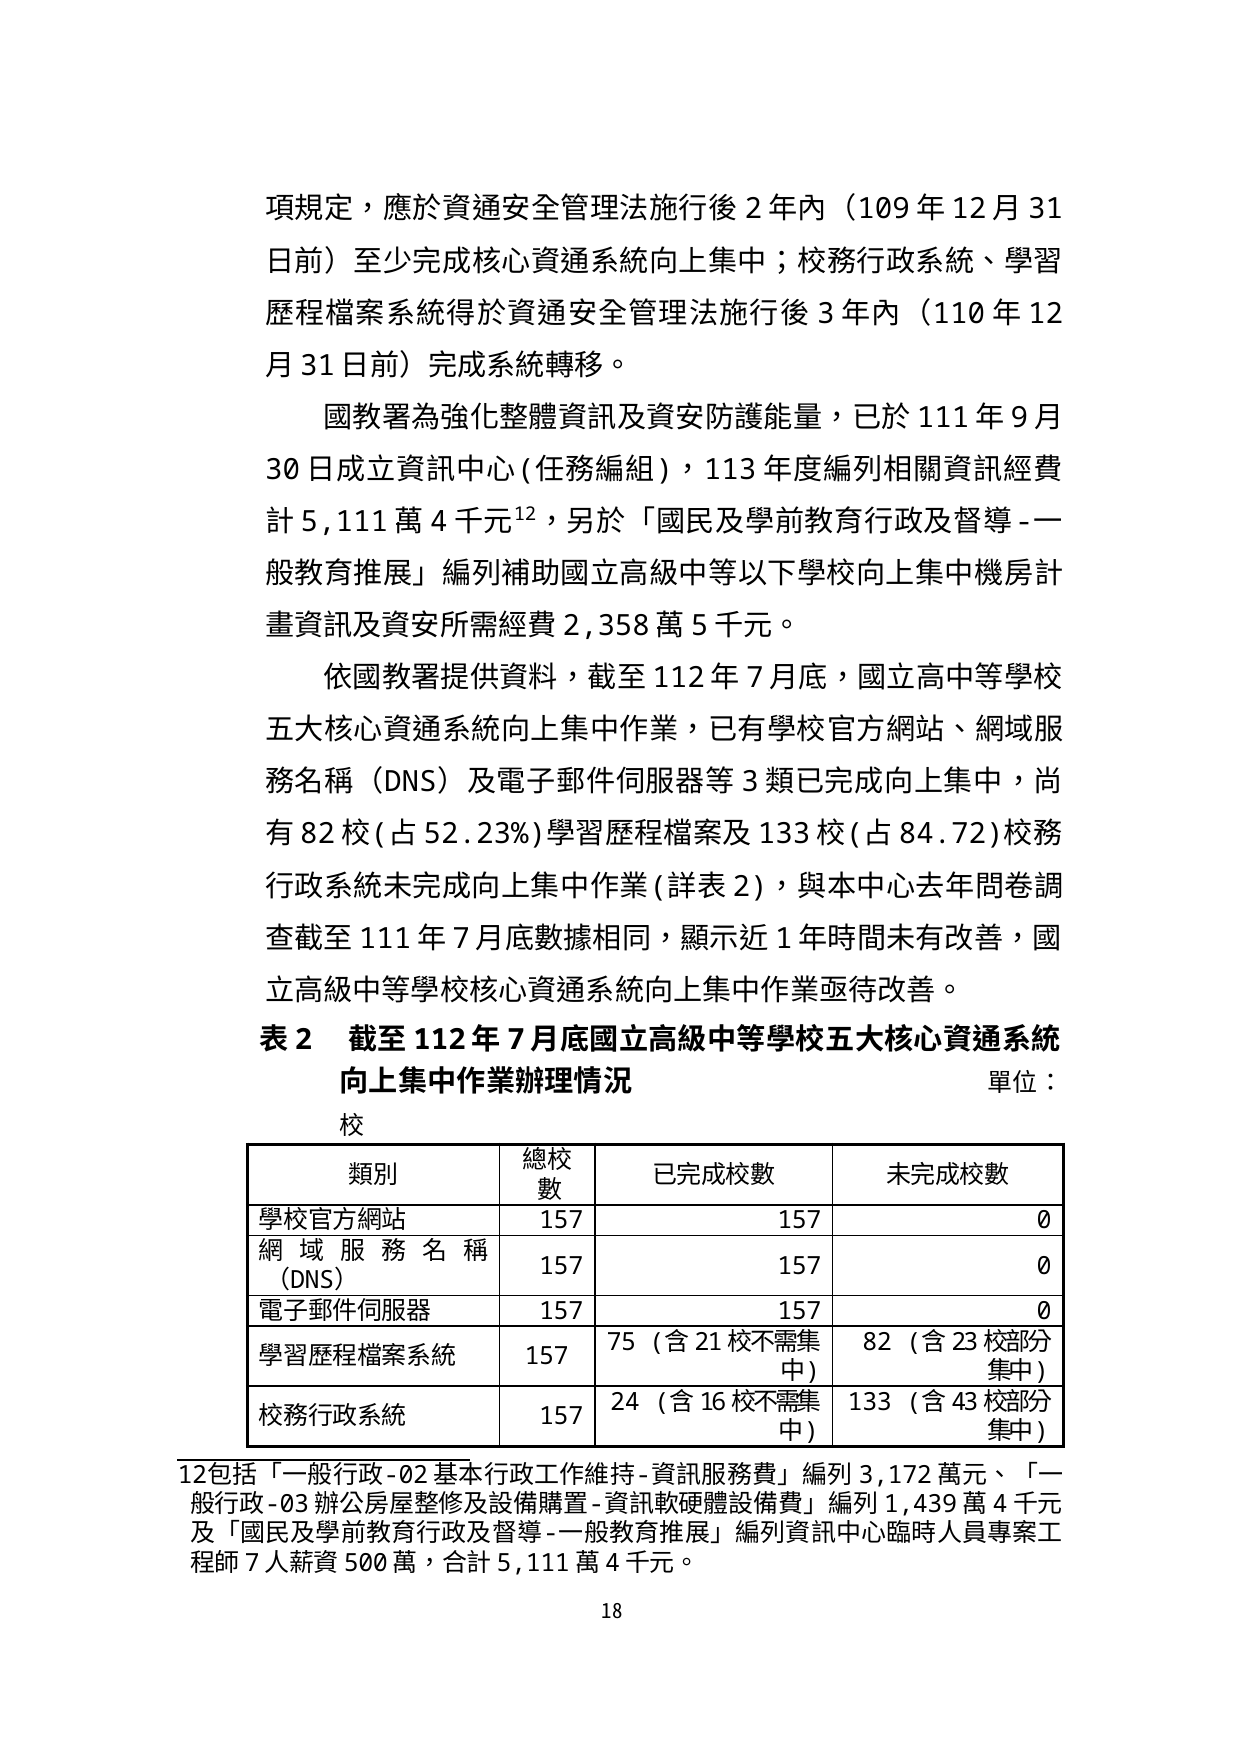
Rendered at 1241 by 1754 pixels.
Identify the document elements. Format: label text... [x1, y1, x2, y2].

table_cell 157 [500, 1387, 594, 1445]
text 國教署為強化整體資訊及資安防護能量，已於111年9月30日成立資訊中心(任務編組)，113年度編列相關資訊經費計5,111萬4千元，另於「國民及學前教育行政及督導-一般教育推展」編列補助國立高級中等以下學校向上集中機房計畫資訊及資安所需經費2,358萬5千元。 [265, 386, 1063, 646]
table_cell 75 (含21校不需集中) [596, 1327, 832, 1385]
table_header 類別 [249, 1146, 499, 1204]
table_cell 0 [833, 1236, 1062, 1294]
table_cell 157 [596, 1236, 832, 1294]
text 依國教署提供資料，截至112年7月底，國立高中等學校五大核心資通系統向上集中作業，已有學校官方網站、網域服務名稱（DNS）及電子郵件伺服器等3類已完成向上集中，尚有82校(占52.23%)學習歷程檔案及133校(占84.72)校務行政系統未完成向上集中作業(詳表2)，與本中心去年問卷調查截至111年7月底數據相同，顯示近1年時間未有改善，國立高級中等學校核心資通系統向上集中作業亟待改善。 [265, 646, 1063, 1011]
table_cell 157 [500, 1206, 594, 1235]
table_cell 157 [596, 1206, 832, 1235]
table_cell 校務行政系統 [249, 1387, 499, 1445]
table_header 總校數 [500, 1146, 594, 1204]
table_cell 157 [500, 1327, 594, 1385]
table_cell 0 [833, 1296, 1062, 1325]
table_cell 157 [596, 1296, 832, 1325]
table_cell 電子郵件伺服器 [249, 1296, 499, 1325]
table_cell 0 [833, 1206, 1062, 1235]
table_cell 82 (含23校部分集中) [833, 1327, 1062, 1385]
text 項規定，應於資通安全管理法施行後2年內（109年12月31日前）至少完成核心資通系統向上集中；校務行政系統、學習歷程檔案系統得於資通安全管理法施行後3年內（110年12月31日前）完成系統轉移。 [265, 177, 1063, 386]
table_header 未完成校數 [833, 1146, 1062, 1204]
table_cell 157 [500, 1236, 594, 1294]
table_cell 學校官方網站 [249, 1206, 499, 1235]
table_cell 133 (含43校部分集中) [833, 1387, 1062, 1445]
table_cell 學習歷程檔案系統 [249, 1327, 499, 1385]
text 包括「一般行政-02基本行政工作維持-資訊服務費」編列3,172萬元、「一般行政-03辦公房屋整修及設備購置-資訊軟硬體設備費」編列1,439萬4千元及「國民及學前教育行政及督導-一般教育推展」編列資訊中心臨時人員專案工程師7人薪資500萬，合計5,111萬4千元。 [177, 1460, 1063, 1577]
table_cell 24 (含16校不需集中) [596, 1387, 832, 1445]
table_cell 157 [500, 1296, 594, 1325]
table_cell 網域服務名稱（DNS） [249, 1236, 499, 1294]
text 表2 截至112年7月底國立高級中等學校五大核心資通系統向上集中作業辦理情況 單位：校 [259, 1016, 1063, 1142]
table_header 已完成校數 [596, 1146, 832, 1204]
